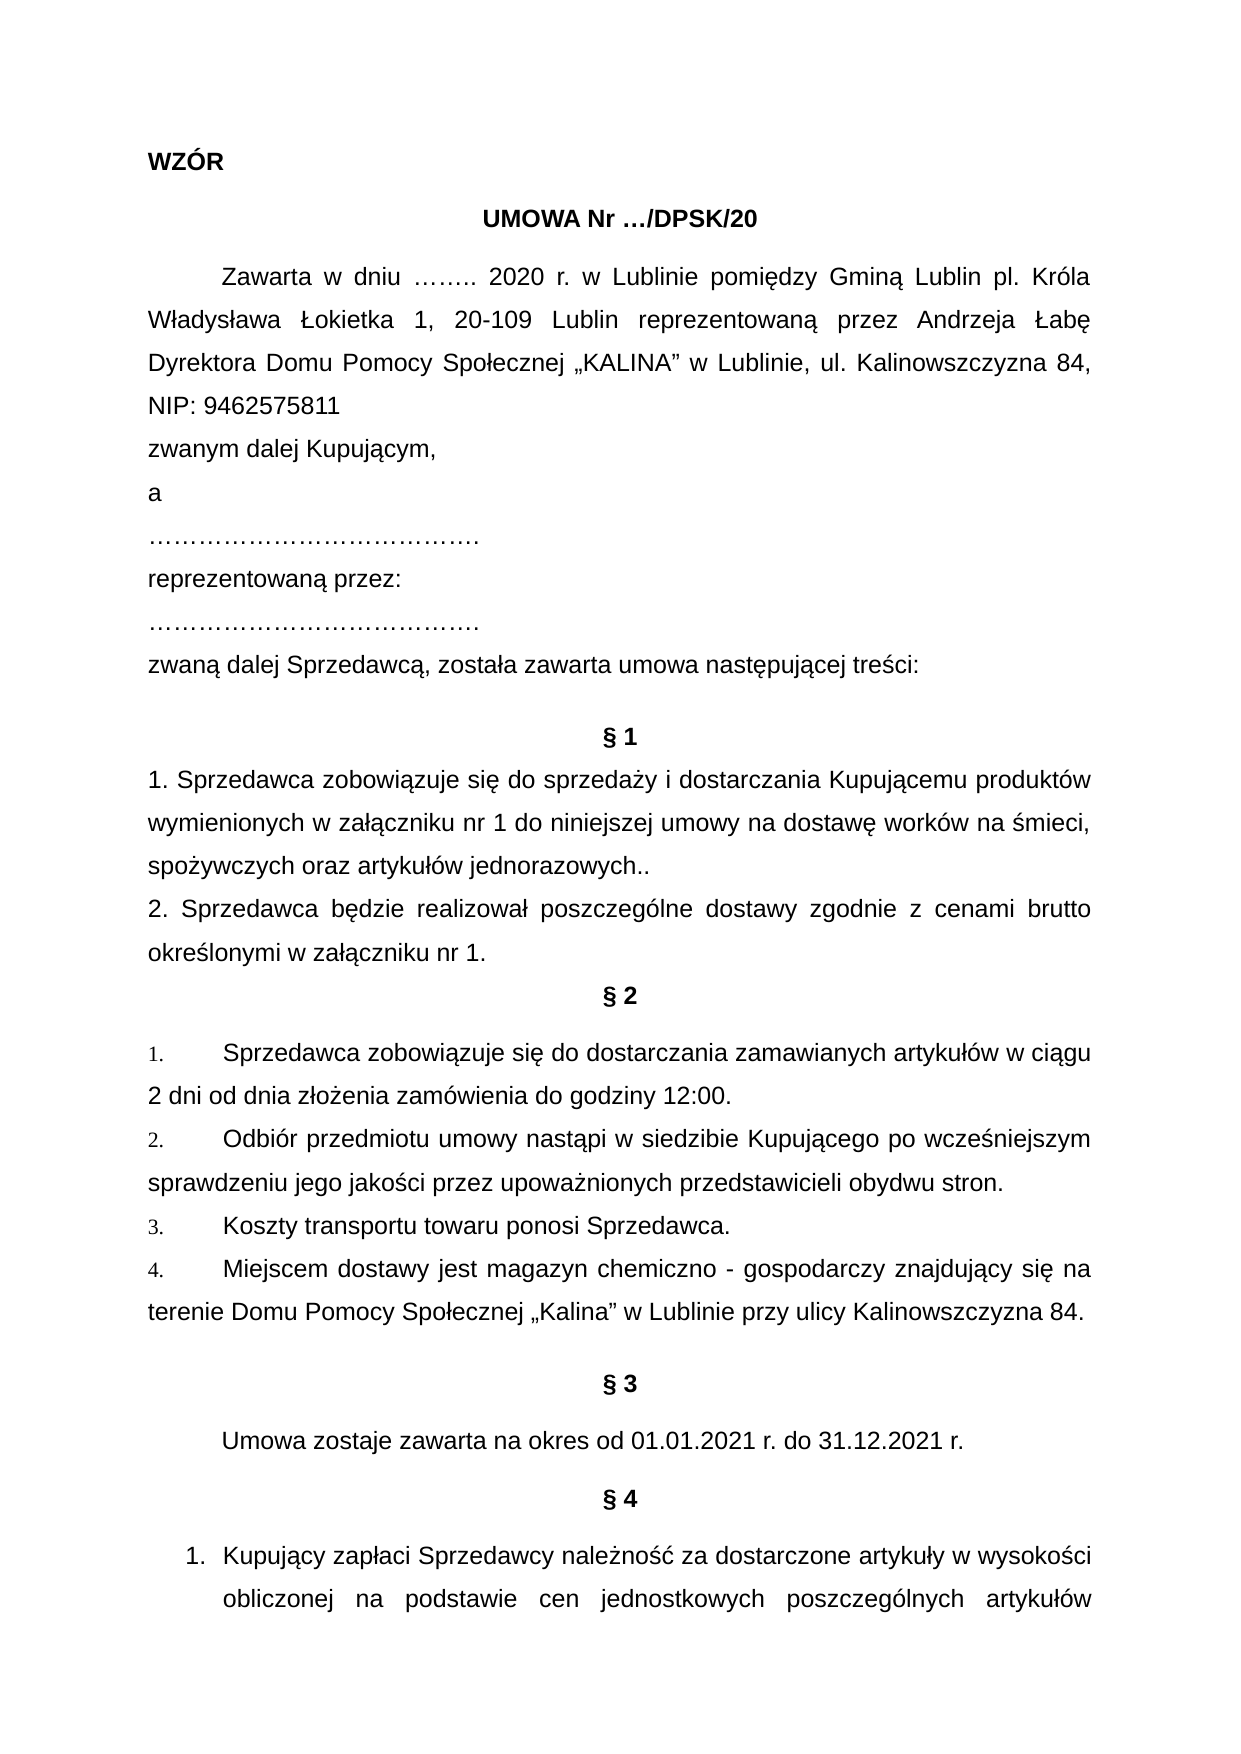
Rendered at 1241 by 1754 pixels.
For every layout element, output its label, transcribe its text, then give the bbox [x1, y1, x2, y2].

text 1. Sprzedawca zobowiązuje się do sprzedaży i dostarczania Kupującemu produktów wymienionych w załączniku nr 1 do niniejszej umowy na dostawę worków na śmieci, spożywczych oraz artykułów jednorazowych.. [148, 765, 1092, 880]
text a [148, 477, 1092, 506]
text zwaną dalej Sprzedawcą, została zawarta umowa następującej treści: [148, 650, 1092, 679]
text Zawarta w dniu …….. 2020 r. w Lublinie pomiędzy Gminą Lublin pl. Króla Władysława Łokietka 1, 20-109 Lublin reprezentowaną przez Andrzeja Łabę Dyrektora Domu Pomocy Społecznej „KALINA” w Lublinie, ul. Kalinowszczyzna 84, NIP: 9462575811 [148, 262, 1092, 420]
text reprezentowaną przez: [148, 564, 1092, 592]
text …………………………………. [148, 521, 1092, 549]
text zwanym dalej Kupującym, [148, 434, 1092, 463]
text § 4 [148, 1484, 1092, 1512]
list Sprzedawca zobowiązuje się do dostarczania zamawianych artykułów w ciągu 2 dni od dnia złożenia zamówienia do godziny 12:00. [148, 1038, 1092, 1110]
text 2. Sprzedawca będzie realizował poszczególne dostawy zgodnie z cenami brutto określonymi w załączniku nr 1. [148, 894, 1092, 966]
text § 1 [148, 722, 1092, 751]
list Odbiór przedmiotu umowy nastąpi w siedzibie Kupującego po wcześniejszym sprawdzeniu jego jakości przez upoważnionych przedstawicieli obydwu stron. [148, 1124, 1092, 1196]
text UMOWA Nr …/DPSK/20 [148, 204, 1092, 233]
list Kupujący zapłaci Sprzedawcy należność za dostarczone artykuły w wysokości obliczonej na podstawie cen jednostkowych poszczególnych artykułów [185, 1541, 1092, 1613]
list Miejscem dostawy jest magazyn chemiczno - gospodarczy znajdujący się na terenie Domu Pomocy Społecznej „Kalina” w Lublinie przy ulicy Kalinowszczyzna 84. [148, 1254, 1092, 1326]
text Umowa zostaje zawarta na okres od 01.01.2021 r. do 31.12.2021 r. [148, 1426, 1092, 1455]
text § 3 [148, 1369, 1092, 1397]
text § 2 [148, 981, 1092, 1009]
text …………………………………. [148, 607, 1092, 636]
text WZÓR [148, 147, 1092, 176]
list Koszty transportu towaru ponosi Sprzedawca. [148, 1211, 1092, 1239]
